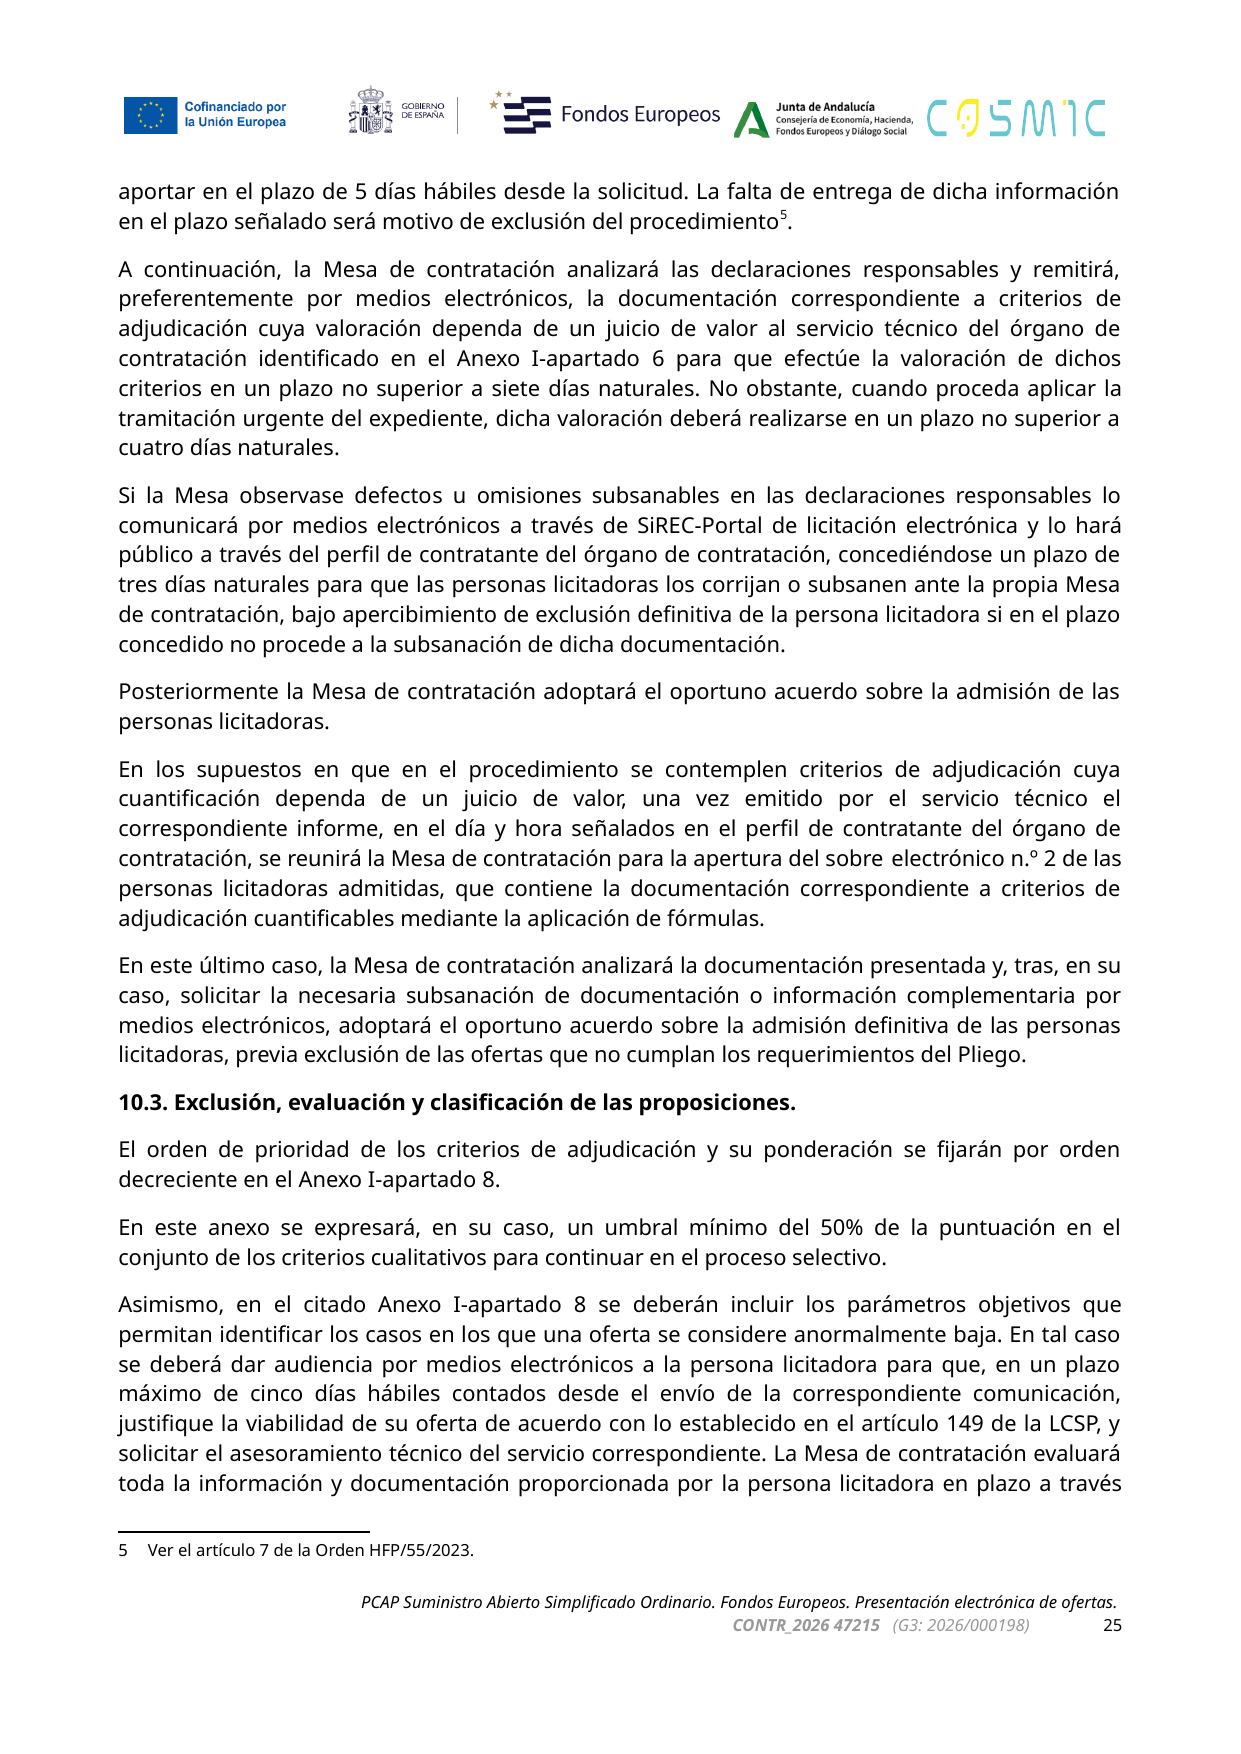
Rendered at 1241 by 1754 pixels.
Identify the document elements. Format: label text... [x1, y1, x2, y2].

picture [927, 99, 1105, 137]
text Asimismo, en el citado Anexo I-apartado 8 se deberán incluir los parámetros objetivos que permitan identificar los casos en los que una oferta se considere anormalmente baja. En tal caso se deberá dar audiencia por medios electrónicos a la persona licitadora para que, en un plazo máximo de cinco días hábiles contados desde el envío de la correspondiente comunicación, justifique la viabilidad de su oferta de acuerdo con lo establecido en el artículo 149 de la LCSP, y solicitar el asesoramiento técnico del servicio correspondiente. La Mesa de contratación evaluará toda la información y documentación proporcionada por la persona licitadora en plazo a través [118, 1289, 1122, 1498]
text Ver el artículo 7 de la Orden HFP/55/2023. [118, 1538, 1122, 1561]
picture [104, 69, 918, 142]
text En este anexo se expresará, en su caso, un umbral mínimo del 50% de la puntuación en el conjunto de los criterios cualitativos para continuar en el proceso selectivo. [118, 1212, 1122, 1271]
text A continuación, la Mesa de contratación analizará las declaraciones responsables y remitirá, preferentemente por medios electrónicos, la documentación correspondiente a criterios de adjudicación cuya valoración dependa de un juicio de valor al servicio técnico del órgano de contratación identificado en el Anexo I-apartado 6 para que efectúe la valoración de dichos criterios en un plazo no superior a siete días naturales. No obstante, cuando proceda aplicar la tramitación urgente del expediente, dicha valoración deberá realizarse en un plazo no superior a cuatro días naturales. [118, 254, 1122, 462]
text En los supuestos en que en el procedimiento se contemplen criterios de adjudicación cuya cuantificación dependa de un juicio de valor, una vez emitido por el servicio técnico el correspondiente informe, en el día y hora señalados en el perfil de contratante del órgano de contratación, se reunirá la Mesa de contratación para la apertura del sobre electrónico n.º 2 de las personas licitadoras admitidas, que contiene la documentación correspondiente a criterios de adjudicación cuantificables mediante la aplicación de fórmulas. [118, 754, 1122, 932]
text Si la Mesa observase defectos u omisiones subsanables en las declaraciones responsables lo comunicará por medios electrónicos a través de SiREC-Portal de licitación electrónica y lo hará público a través del perfil de contratante del órgano de contratación, concediéndose un plazo de tres días naturales para que las personas licitadoras los corrijan o subsanen ante la propia Mesa de contratación, bajo apercibimiento de exclusión definitiva de la persona licitadora si en el plazo concedido no procede a la subsanación de dicha documentación. [118, 480, 1122, 659]
subtitle 10.3. Exclusión, evaluación y clasificación de las proposiciones. [118, 1087, 1122, 1117]
text En este último caso, la Mesa de contratación analizará la documentación presentada y, tras, en su caso, solicitar la necesaria subsanación de documentación o información complementaria por medios electrónicos, adoptará el oportuno acuerdo sobre la admisión definitiva de las personas licitadoras, previa exclusión de las ofertas que no cumplan los requerimientos del Pliego. [118, 950, 1122, 1069]
text El orden de prioridad de los criterios de adjudicación y su ponderación se fijarán por orden decreciente en el Anexo I-apartado 8. [118, 1134, 1122, 1194]
text aportar en el plazo de 5 días hábiles desde la solicitud. La falta de entrega de dicha información en el plazo señalado será motivo de exclusión del procedimiento. [118, 176, 1122, 236]
text Posteriormente la Mesa de contratación adoptará el oportuno acuerdo sobre la admisión de las personas licitadoras. [118, 676, 1122, 736]
